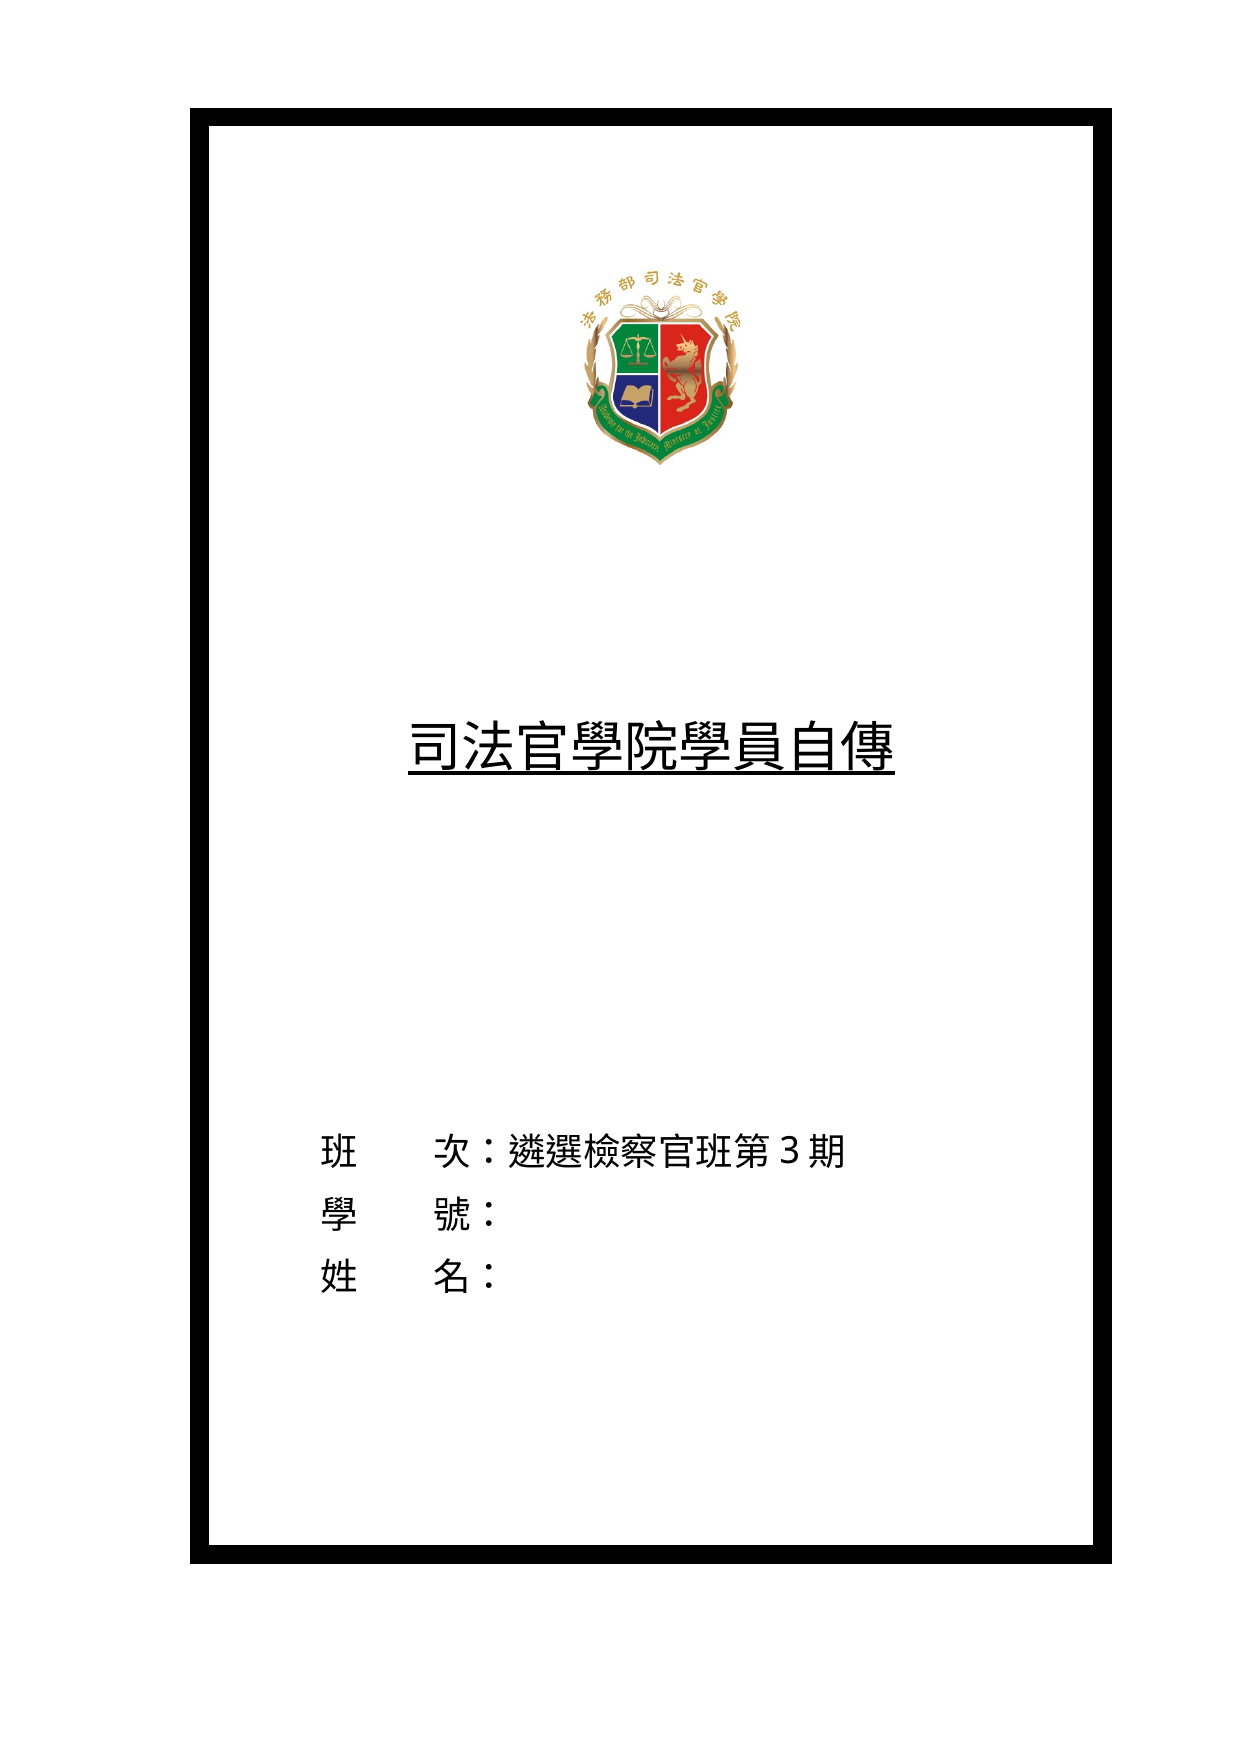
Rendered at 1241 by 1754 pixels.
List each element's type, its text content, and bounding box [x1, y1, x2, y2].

table_header 司法官學院學員自傳 班 次：遴選檢察官班第3期 學 號： 姓 名： [209, 126, 1093, 1545]
